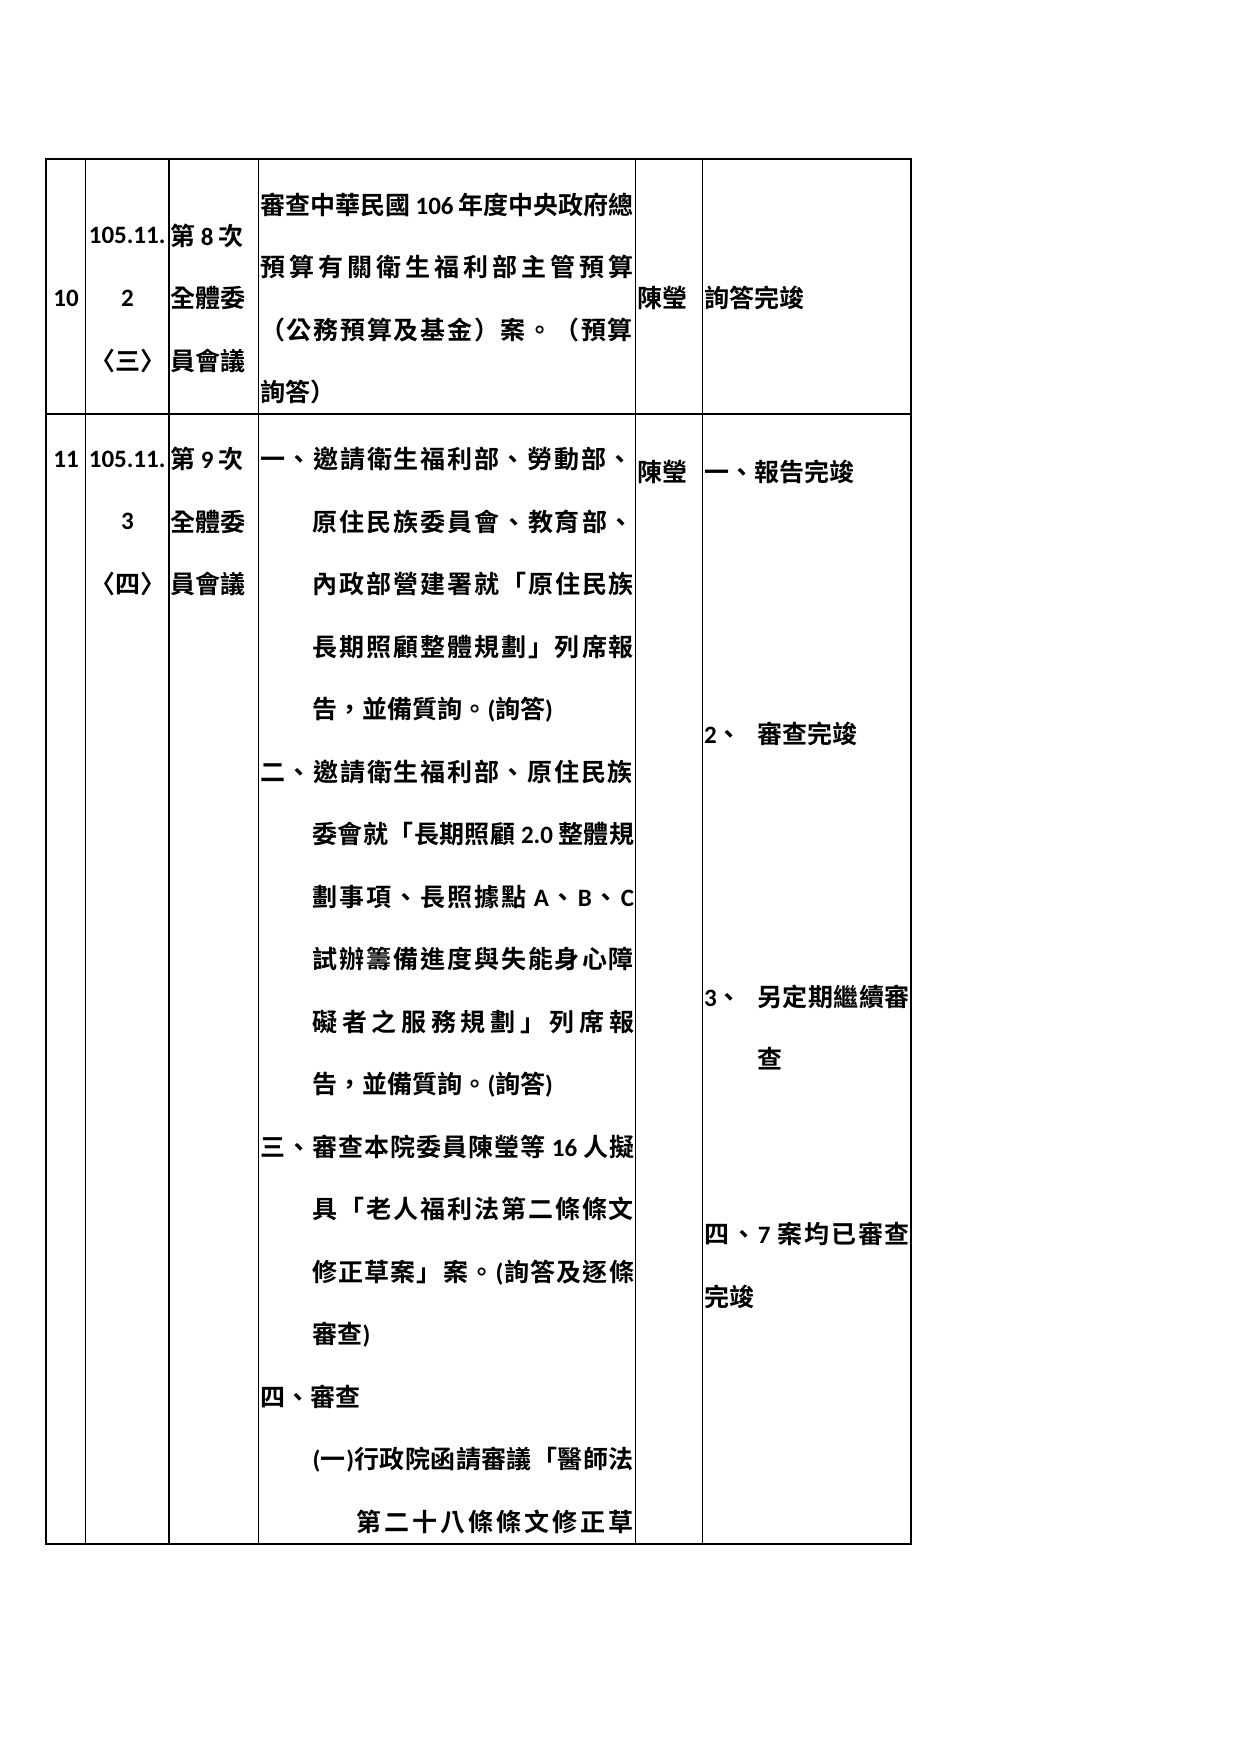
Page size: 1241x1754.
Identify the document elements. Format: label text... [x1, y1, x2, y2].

table_cell 一、邀請衛生福利部、勞動部、原住民族委員會、教育部、內政部營建署就「原住民族長期照顧整體規劃」列席報告，並備質詢。(詢答) 二、邀請衛生福利部、原住民族委會就「長期照顧2.0整體規劃事項、長照據點A、B、C試辦籌備進度與失能身心障礙者之服務規劃」列席報告，並備質詢。(詢答) 三、審查本院委員陳瑩等16人擬具「老人福利法第二條條文修正草案」案。(詢答及逐條審查) 四、審查 (一)行政院函請審議「醫師法第二十八條條文修正草 [259, 415, 635, 1543]
table_cell 陳瑩 [636, 160, 702, 413]
table_cell 第9次全體委員會議 [170, 415, 258, 1543]
table_cell 11 [47, 415, 85, 1543]
table_cell 第8次全體委員會議 [170, 160, 258, 413]
table_cell 10 [47, 160, 85, 413]
table_cell 105.11.2 〈三〉 [86, 160, 168, 413]
table_cell 審查中華民國106年度中央政府總預算有關衛生福利部主管預算（公務預算及基金）案。（預算詢答） [259, 160, 635, 413]
table_cell 105.11.3 〈四〉 [86, 415, 168, 1543]
table_cell 一、報告完竣 審查完竣 另定期繼續審查 四、7案均已審查完竣 [703, 415, 910, 1543]
table_cell 詢答完竣 [703, 160, 910, 413]
table_cell 陳瑩 [636, 415, 702, 1543]
